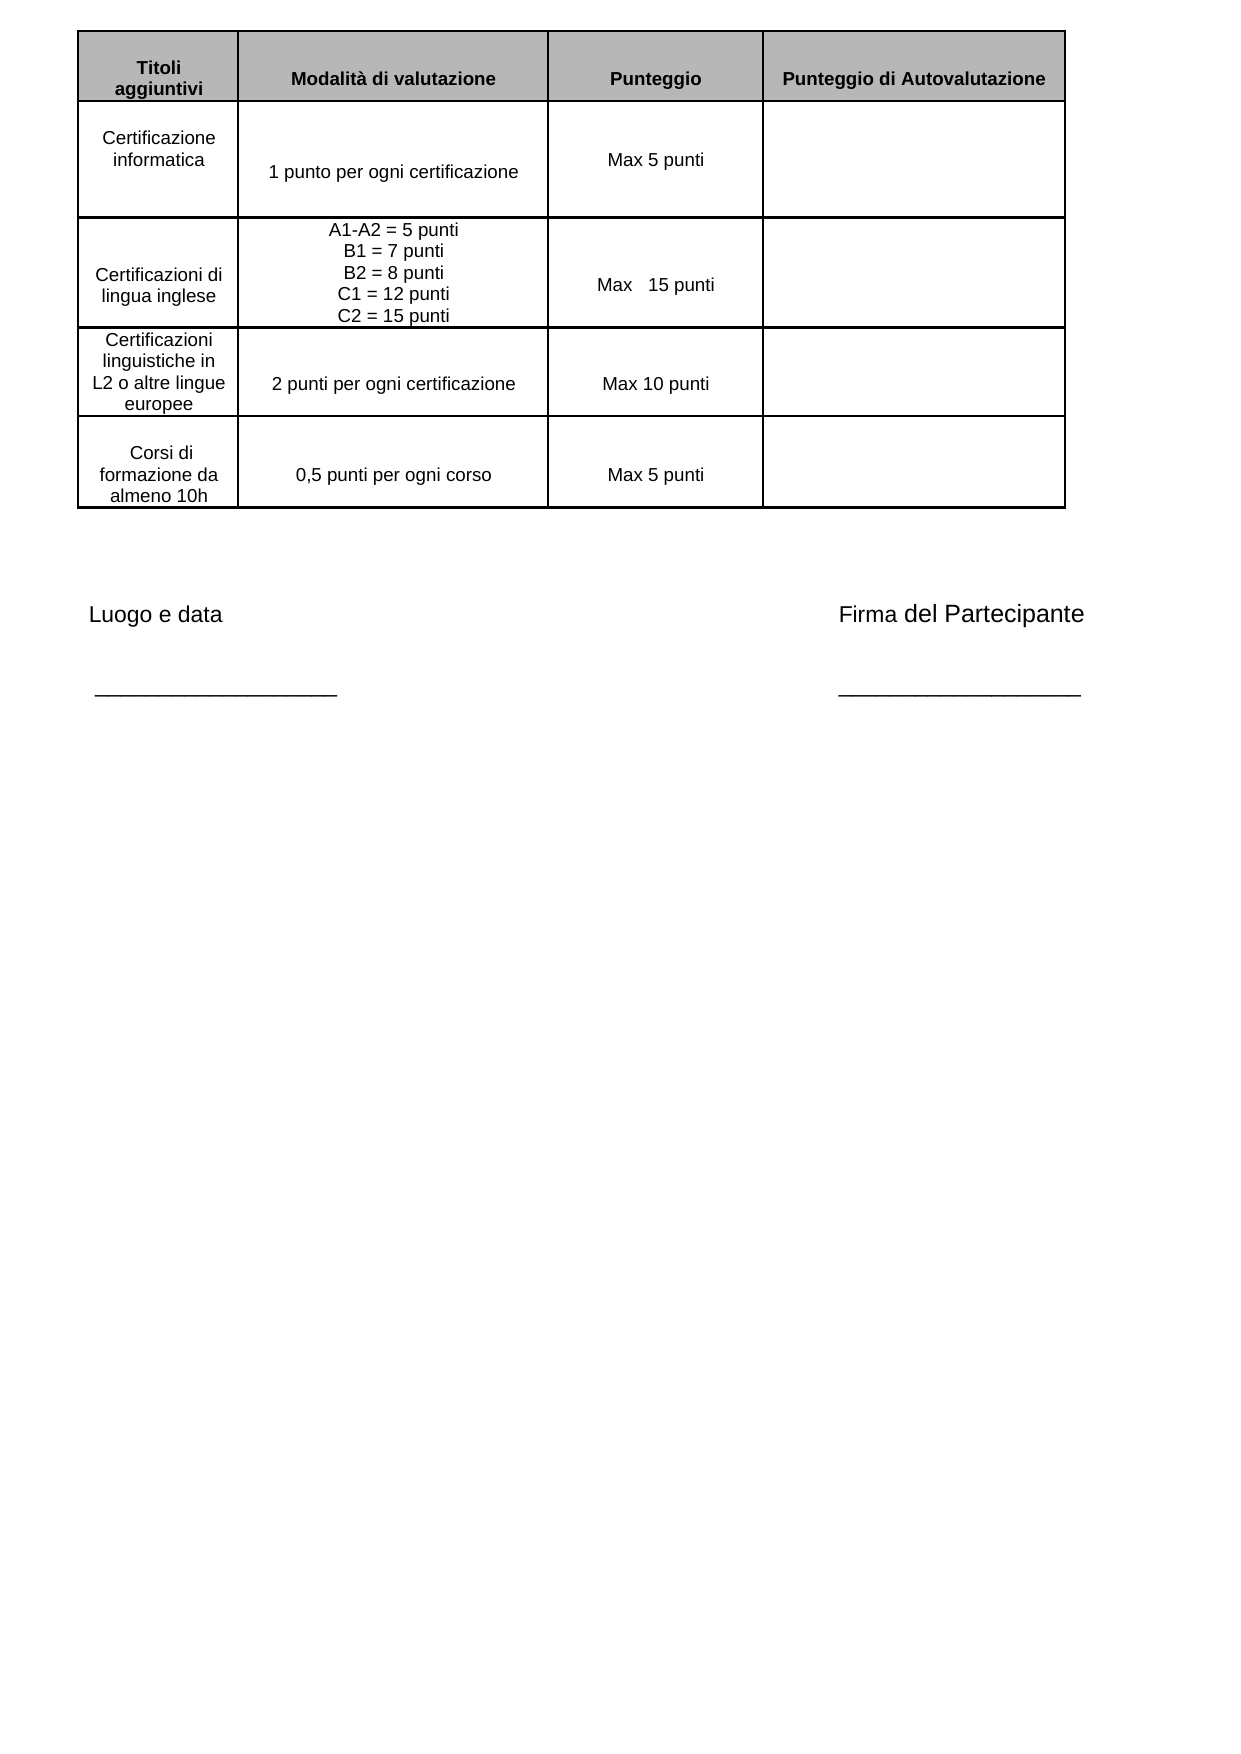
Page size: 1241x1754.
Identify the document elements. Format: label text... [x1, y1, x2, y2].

table_cell A1-A2 = 5 punti B1 = 7 punti B2 = 8 punti C1 = 12 punti C2 = 15 punti [239, 219, 547, 326]
table_cell Max 15 punti [549, 219, 762, 326]
table_cell Corsi di formazione da almeno 10h [79, 417, 237, 506]
table_cell [764, 417, 1064, 506]
table_cell Max 5 punti [549, 417, 762, 506]
table_cell 0,5 punti per ogni corso [239, 417, 547, 506]
table_cell Certificazioni linguistiche in L2 o altre lingue europee [79, 329, 237, 415]
table_cell Max 5 punti [549, 102, 762, 216]
table_cell Max 10 punti [549, 329, 762, 415]
text Luogo e data Firma del Partecipante [88, 599, 1090, 654]
table_cell Punteggio [549, 32, 762, 100]
table_cell Punteggio di Autovalutazione [764, 32, 1064, 100]
table_cell [764, 329, 1064, 415]
table_cell 1 punto per ogni certificazione [239, 102, 547, 216]
table_cell Titoli aggiuntivi [79, 32, 237, 100]
table_cell Modalità di valutazione [239, 32, 547, 100]
table_cell Certificazione informatica [79, 102, 237, 216]
table_cell Certificazioni di lingua inglese [79, 219, 237, 326]
table_cell [764, 219, 1064, 326]
table_cell [764, 102, 1064, 216]
table_cell 2 punti per ogni certificazione [239, 329, 547, 415]
text ___________________ ___________________ [88, 671, 1090, 697]
